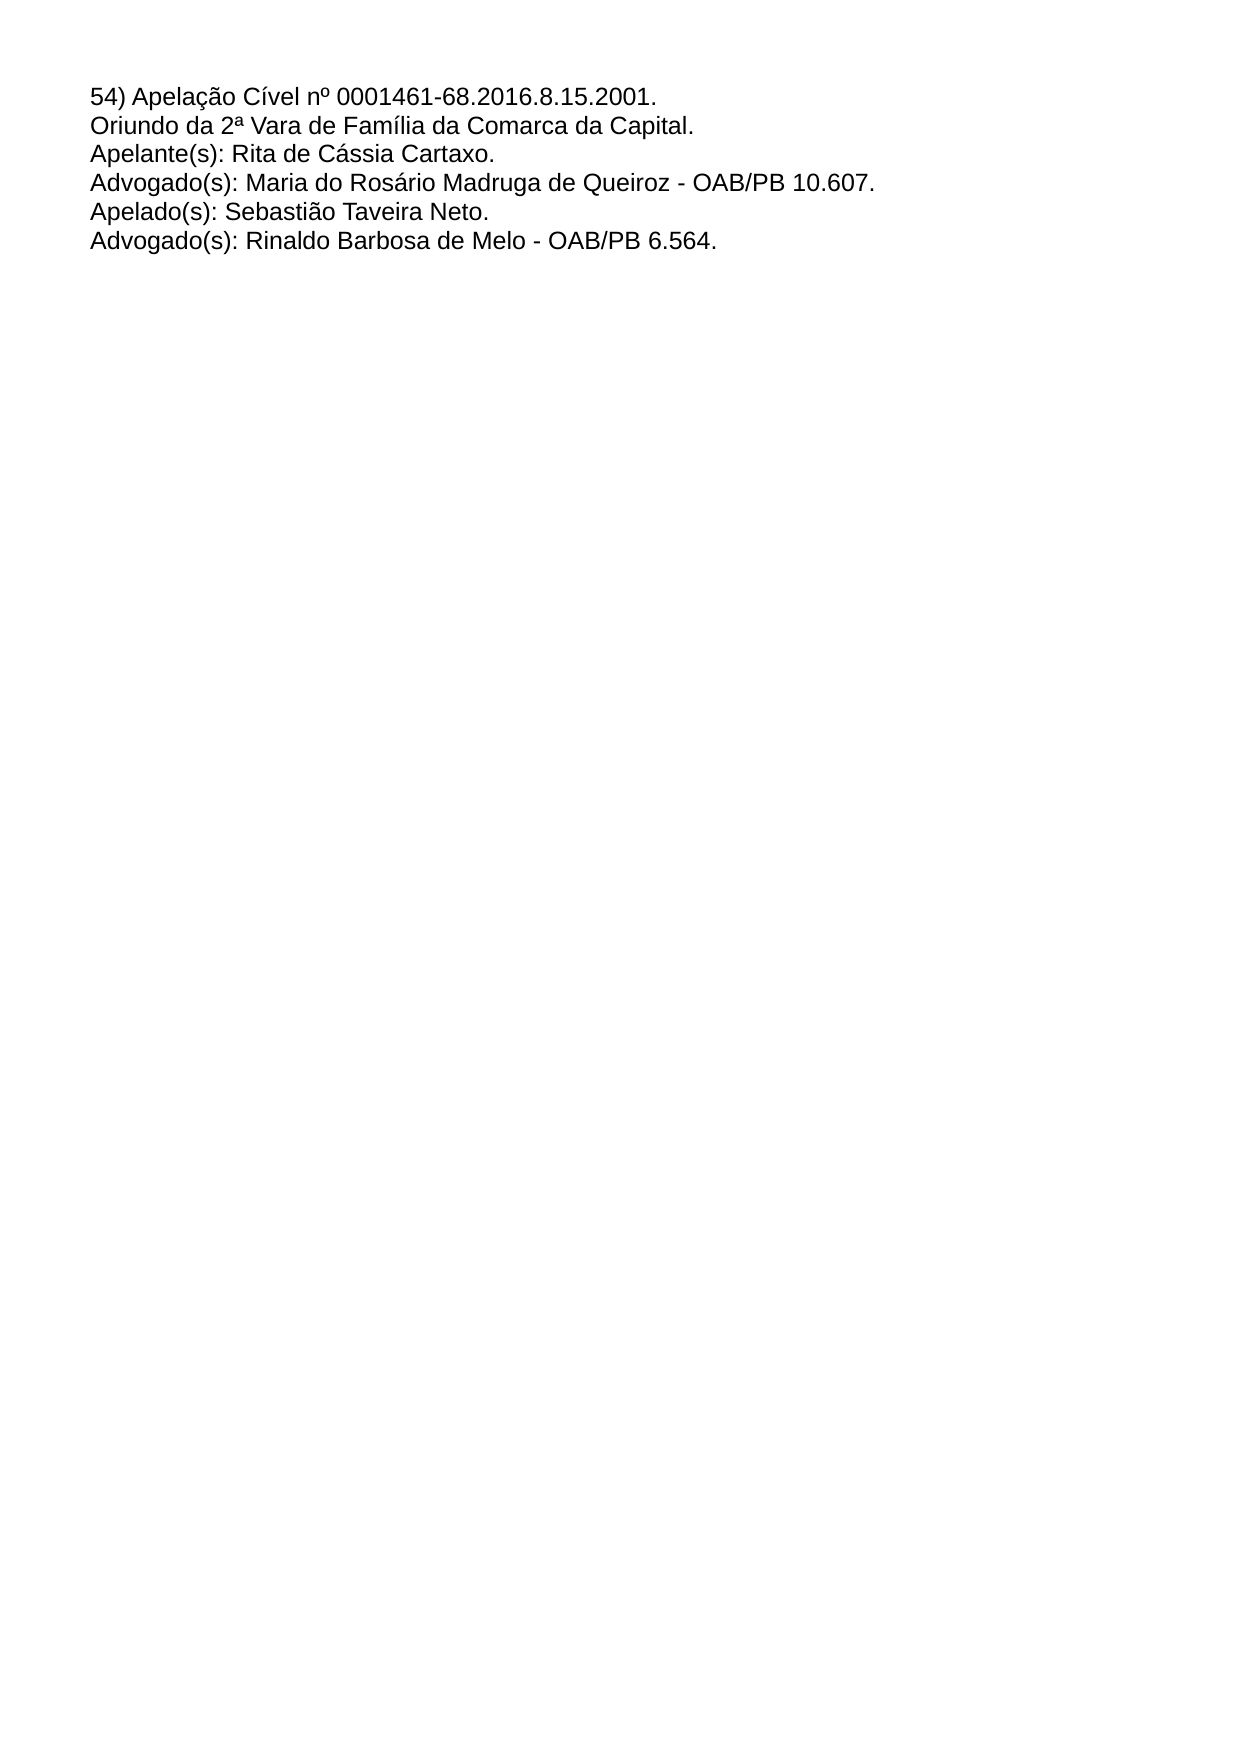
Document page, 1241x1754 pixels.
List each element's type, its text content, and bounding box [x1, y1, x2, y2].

text Oriundo da 2ª Vara de Família da Comarca da Capital. [90, 111, 1187, 139]
text Apelado(s): Sebastião Taveira Neto. [90, 197, 1187, 226]
text Apelante(s): Rita de Cássia Cartaxo. [90, 139, 1187, 168]
text Advogado(s): Maria do Rosário Madruga de Queiroz - OAB/PB 10.607. [90, 168, 1187, 197]
text 54) Apelação Cível nº 0001461-68.2016.8.15.2001. [90, 82, 1187, 111]
text Advogado(s): Rinaldo Barbosa de Melo - OAB/PB 6.564. [90, 226, 1187, 254]
